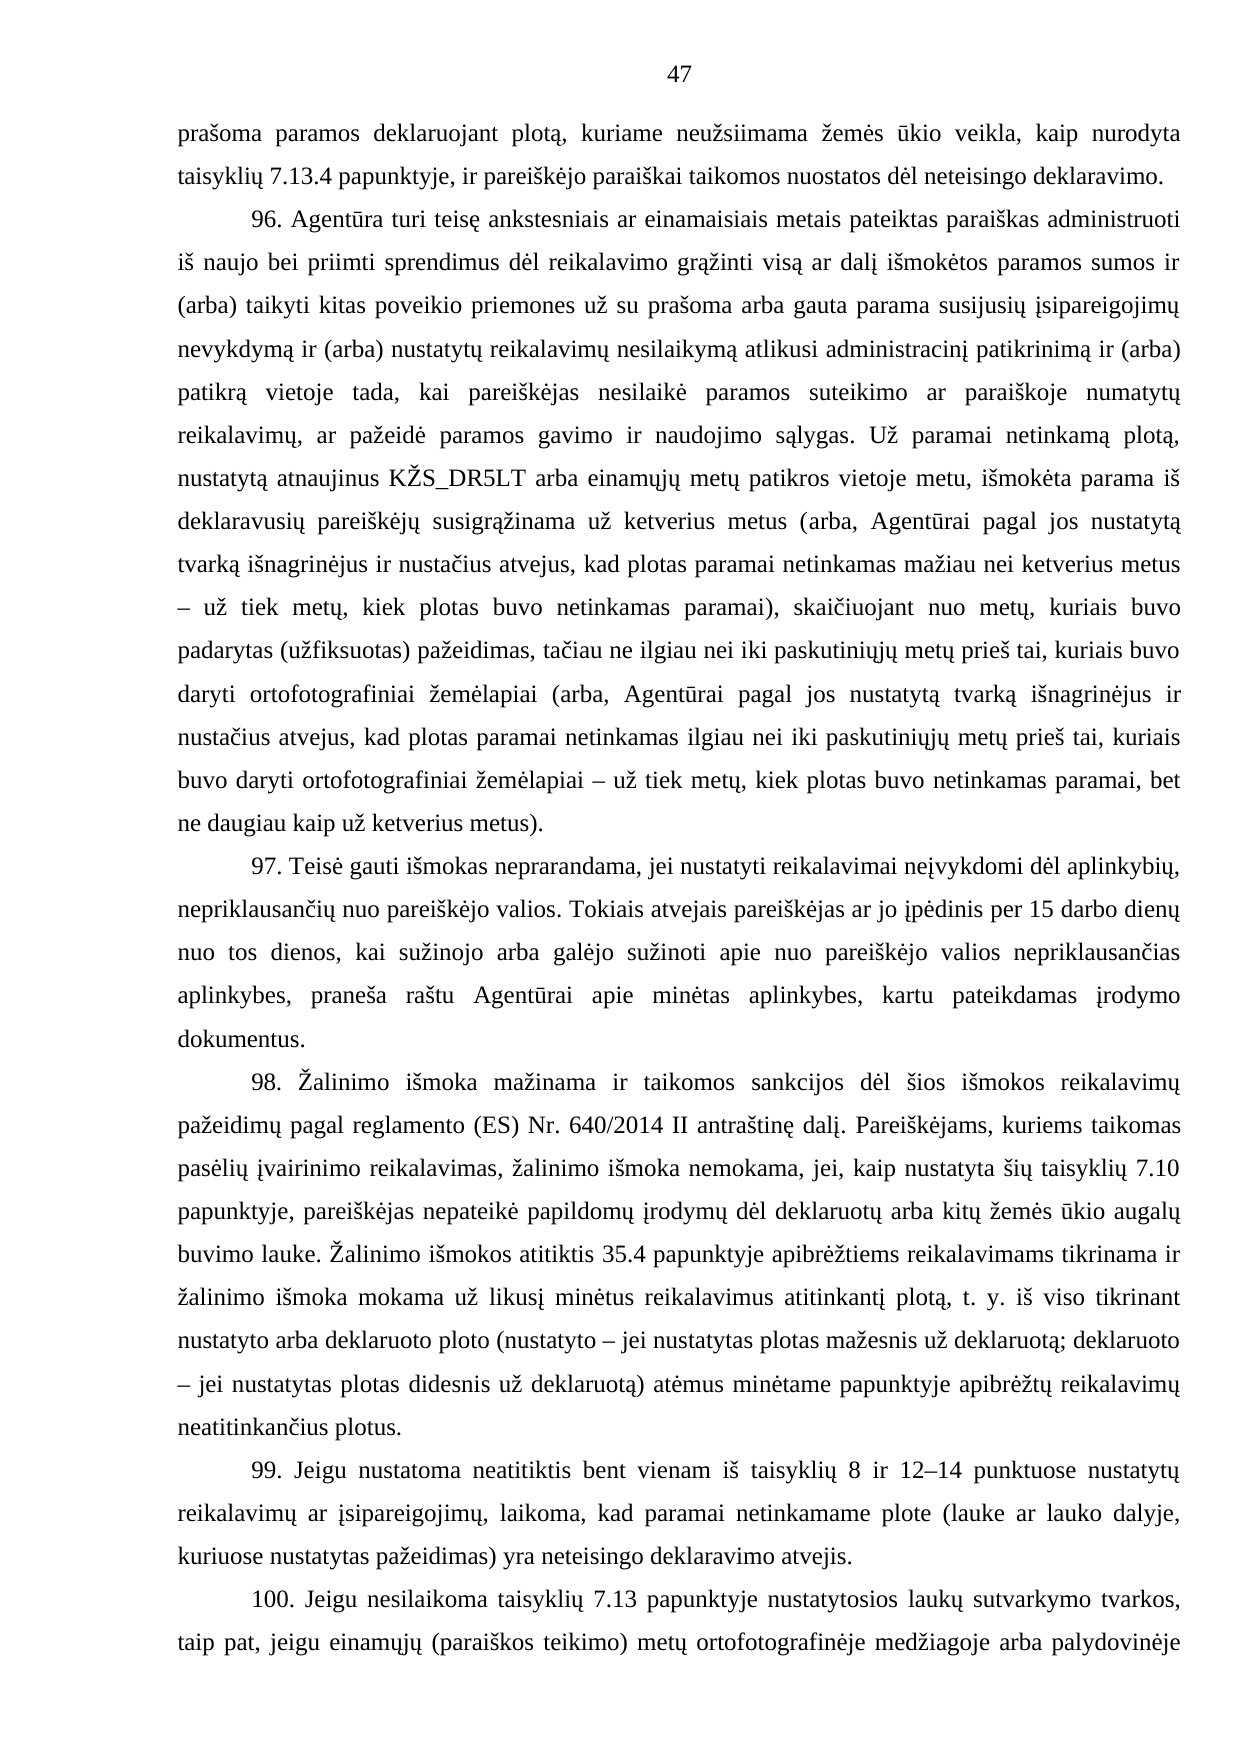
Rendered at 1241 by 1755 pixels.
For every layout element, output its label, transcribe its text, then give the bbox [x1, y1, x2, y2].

text 99. Jeigu nustatoma neatitiktis bent vienam iš taisyklių 8 ir 12–14 punktuose nustatytų reikalavimų ar įsipareigojimų, laikoma, kad paramai netinkamame plote (lauke ar lauko dalyje, kuriuose nustatytas pažeidimas) yra neteisingo deklaravimo atvejis. [177, 1455, 1181, 1570]
text 96. Agentūra turi teisę ankstesniais ar einamaisiais metais pateiktas paraiškas administruoti iš naujo bei priimti sprendimus dėl reikalavimo grąžinti visą ar dalį išmokėtos paramos sumos ir (arba) taikyti kitas poveikio priemones už su prašoma arba gauta parama susijusių įsipareigojimų nevykdymą ir (arba) nustatytų reikalavimų nesilaikymą atlikusi administracinį patikrinimą ir (arba) patikrą vietoje tada, kai pareiškėjas nesilaikė paramos suteikimo ar paraiškoje numatytų reikalavimų, ar pažeidė paramos gavimo ir naudojimo sąlygas. Už paramai netinkamą plotą, nustatytą atnaujinus KŽS_DR5LT arba einamųjų metų patikros vietoje metu, išmokėta parama iš deklaravusių pareiškėjų susigrąžinama už ketverius metus (arba, Agentūrai pagal jos nustatytą tvarką išnagrinėjus ir nustačius atvejus, kad plotas paramai netinkamas mažiau nei ketverius metus – už tiek metų, kiek plotas buvo netinkamas paramai), skaičiuojant nuo metų, kuriais buvo padarytas (užfiksuotas) pažeidimas, tačiau ne ilgiau nei iki paskutiniųjų metų prieš tai, kuriais buvo daryti ortofotografiniai žemėlapiai (arba, Agentūrai pagal jos nustatytą tvarką išnagrinėjus ir nustačius atvejus, kad plotas paramai netinkamas ilgiau nei iki paskutiniųjų metų prieš tai, kuriais buvo daryti ortofotografiniai žemėlapiai – už tiek metų, kiek plotas buvo netinkamas paramai, bet ne daugiau kaip už ketverius metus). [177, 204, 1181, 837]
text 97. Teisė gauti išmokas neprarandama, jei nustatyti reikalavimai neįvykdomi dėl aplinkybių, nepriklausančių nuo pareiškėjo valios. Tokiais atvejais pareiškėjas ar jo įpėdinis per 15 darbo dienų nuo tos dienos, kai sužinojo arba galėjo sužinoti apie nuo pareiškėjo valios nepriklausančias aplinkybes, praneša raštu Agentūrai apie minėtas aplinkybes, kartu pateikdamas įrodymo dokumentus. [177, 851, 1181, 1052]
text prašoma paramos deklaruojant plotą, kuriame neužsiimama žemės ūkio veikla, kaip nurodyta taisyklių 7.13.4 papunktyje, ir pareiškėjo paraiškai taikomos nuostatos dėl neteisingo deklaravimo. [177, 118, 1181, 190]
text 100. Jeigu nesilaikoma taisyklių 7.13 papunktyje nustatytosios laukų sutvarkymo tvarkos, taip pat, jeigu einamųjų (paraiškos teikimo) metų ortofotografinėje medžiagoje arba palydovinėje [177, 1584, 1181, 1656]
text 98. Žalinimo išmoka mažinama ir taikomos sankcijos dėl šios išmokos reikalavimų pažeidimų pagal reglamento (ES) Nr. 640/2014 II antraštinę dalį. Pareiškėjams, kuriems taikomas pasėlių įvairinimo reikalavimas, žalinimo išmoka nemokama, jei, kaip nustatyta šių taisyklių 7.10 papunktyje, pareiškėjas nepateikė papildomų įrodymų dėl deklaruotų arba kitų žemės ūkio augalų buvimo lauke. Žalinimo išmokos atitiktis 35.4 papunktyje apibrėžtiems reikalavimams tikrinama ir žalinimo išmoka mokama už likusį minėtus reikalavimus atitinkantį plotą, t. y. iš viso tikrinant nustatyto arba deklaruoto ploto (nustatyto – jei nustatytas plotas mažesnis už deklaruotą; deklaruoto – jei nustatytas plotas didesnis už deklaruotą) atėmus minėtame papunktyje apibrėžtų reikalavimų neatitinkančius plotus. [177, 1067, 1181, 1441]
